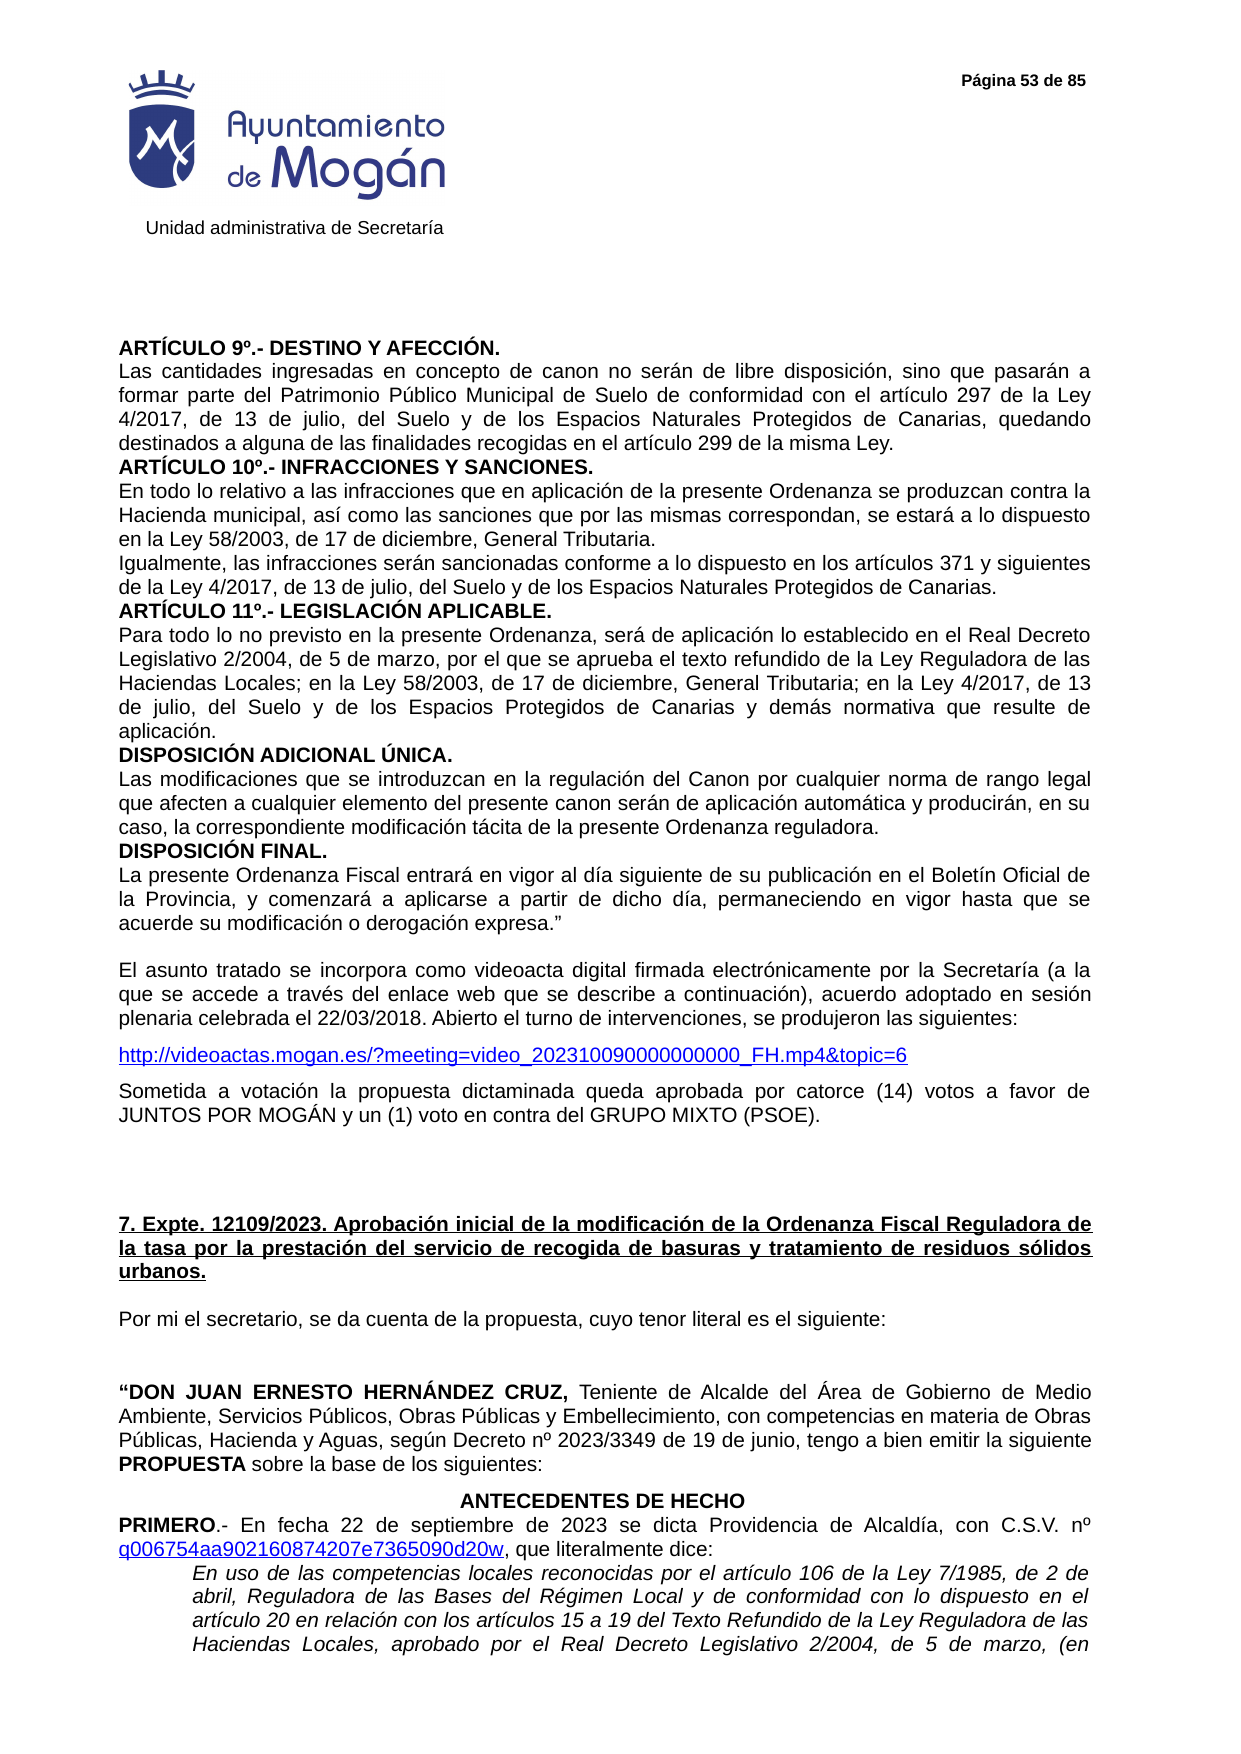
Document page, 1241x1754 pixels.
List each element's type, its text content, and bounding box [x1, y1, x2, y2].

text la tasa por la prestación del servicio de recogida de basuras y tratamiento de residuos sólidos [118, 1233, 1092, 1256]
text En todo lo relativo a las infracciones que en aplicación de la presente Ordenanza se produzcan contra la Hacienda municipal, así como las sanciones que por las mismas correspondan, se estará a lo dispuesto en la Ley 58/2003, de 17 de diciembre, General Tributaria. [118, 479, 1092, 551]
text ARTÍCULO 10º.- INFRACCIONES Y SANCIONES. [118, 455, 1092, 479]
text urbanos. [118, 1257, 1092, 1283]
text http://videoactas.mogan.es/?meeting=video_202310090000000000_FH.mp4&topic=6 [118, 1043, 1092, 1067]
text Igualmente, las infracciones serán sancionadas conforme a lo dispuesto en los artículos 371 y siguientes de la Ley 4/2017, de 13 de julio, del Suelo y de los Espacios Naturales Protegidos de Canarias. [118, 551, 1092, 599]
text “DON JUAN ERNESTO HERNÁNDEZ CRUZ, Teniente de Alcalde del Área de Gobierno de Medio Ambiente, Servicios Públicos, Obras Públicas y Embellecimiento, con competencias en materia de Obras Públicas, Hacienda y Aguas, según Decreto nº 2023/3349 de 19 de junio, tengo a bien emitir la siguiente PROPUESTA sobre la base de los siguientes: [118, 1380, 1092, 1476]
text Las modificaciones que se introduzcan en la regulación del Canon por cualquier norma de rango legal que afecten a cualquier elemento del presente canon serán de aplicación automática y producirán, en su caso, la correspondiente modificación tácita de la presente Ordenanza reguladora. [118, 767, 1092, 838]
text DISPOSICIÓN FINAL. [118, 838, 1092, 862]
text ANTECEDENTES DE HECHO [118, 1488, 1092, 1512]
text ARTÍCULO 9º.- DESTINO Y AFECCIÓN. [118, 335, 1092, 359]
text 7. Expte. 12109/2023. Aprobación inicial de la modificación de la Ordenanza Fiscal Reguladora de [118, 1211, 1092, 1232]
text PRIMERO.- En fecha 22 de septiembre de 2023 se dicta Providencia de Alcaldía, con C.S.V. nº q006754aa902160874207e7365090d20w, que literalmente dice: [118, 1512, 1092, 1560]
text Para todo lo no previsto en la presente Ordenanza, será de aplicación lo establecido en el Real Decreto Legislativo 2/2004, de 5 de marzo, por el que se aprueba el texto refundido de la Ley Reguladora de las Haciendas Locales; en la Ley 58/2003, de 17 de diciembre, General Tributaria; en la Ley 4/2017, de 13 de julio, del Suelo y de los Espacios Protegidos de Canarias y demás normativa que resulte de aplicación. [118, 623, 1092, 743]
text Por mi el secretario, se da cuenta de la propuesta, cuyo tenor literal es el siguiente: [118, 1307, 1092, 1331]
text Sometida a votación la propuesta dictaminada queda aprobada por catorce (14) votos a favor de JUNTOS POR MOGÁN y un (1) voto en contra del GRUPO MIXTO (PSOE). [118, 1079, 1092, 1127]
text En uso de las competencias locales reconocidas por el artículo 106 de la Ley 7/1985, de 2 de abril, Reguladora de las Bases del Régimen Local y de conformidad con lo dispuesto en el artículo 20 en relación con los artículos 15 a 19 del Texto Refundido de la Ley Reguladora de las Haciendas Locales, aprobado por el Real Decreto Legislativo 2/2004, de 5 de marzo, (en [192, 1560, 1092, 1656]
picture [128, 70, 445, 206]
text Las cantidades ingresadas en concepto de canon no serán de libre disposición, sino que pasarán a formar parte del Patrimonio Público Municipal de Suelo de conformidad con el artículo 297 de la Ley 4/2017, de 13 de julio, del Suelo y de los Espacios Naturales Protegidos de Canarias, quedando destinados a alguna de las finalidades recogidas en el artículo 299 de la misma Ley. [118, 359, 1092, 455]
text DISPOSICIÓN ADICIONAL ÚNICA. [118, 743, 1092, 767]
text El asunto tratado se incorpora como videoacta digital firmada electrónicamente por la Secretaría (a la que se accede a través del enlace web que se describe a continuación), acuerdo adoptado en sesión plenaria celebrada el 22/03/2018. Abierto el turno de intervenciones, se produjeron las siguientes: [118, 958, 1092, 1030]
text La presente Ordenanza Fiscal entrará en vigor al día siguiente de su publicación en el Boletín Oficial de la Provincia, y comenzará a aplicarse a partir de dicho día, permaneciendo en vigor hasta que se acuerde su modificación o derogación expresa.” [118, 862, 1092, 934]
text ARTÍCULO 11º.- LEGISLACIÓN APLICABLE. [118, 599, 1092, 623]
